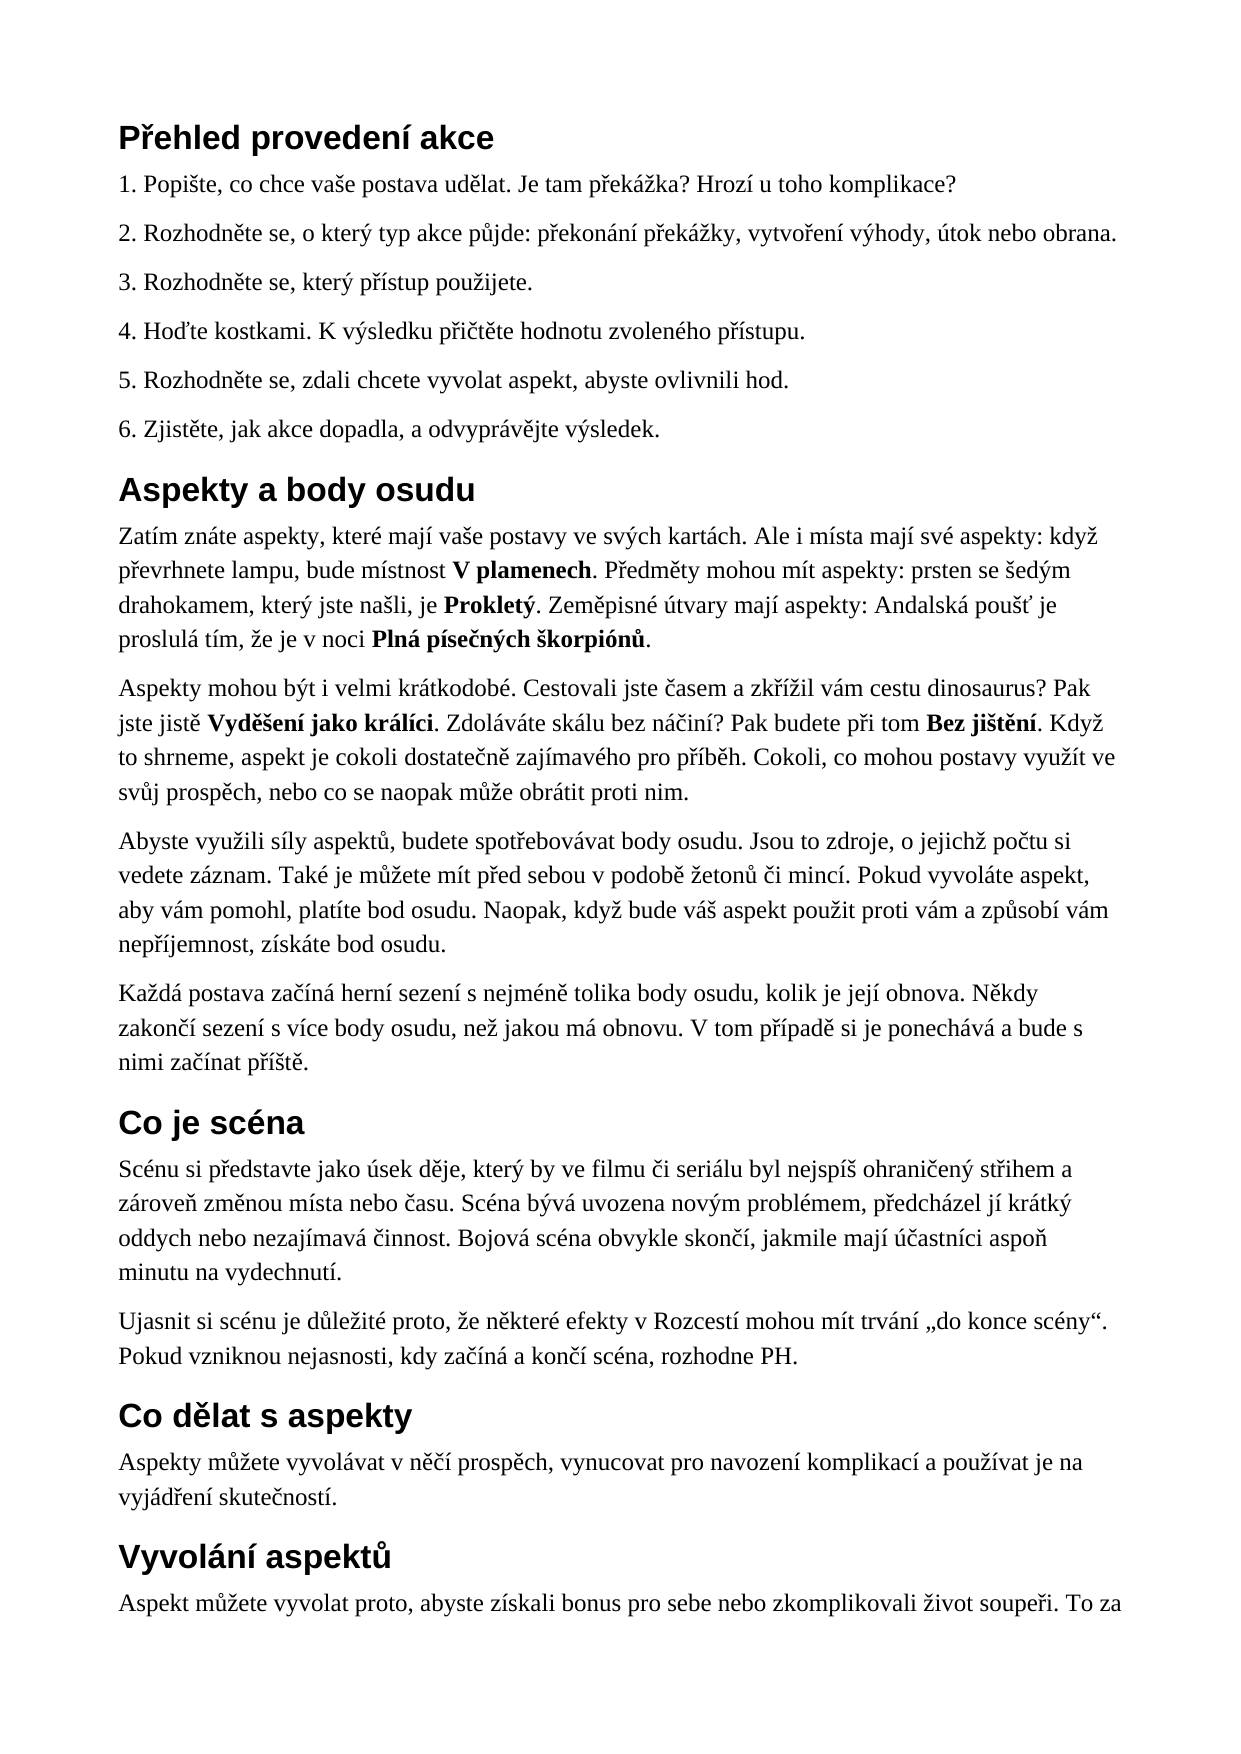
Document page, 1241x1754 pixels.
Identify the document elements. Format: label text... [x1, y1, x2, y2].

subtitle Co dělat s aspekty [118, 1396, 1122, 1435]
text Aspekty mohou být i velmi krátkodobé. Cestovali jste časem a zkřížil vám cestu dinosaurus? Pak jste jistě Vyděšení jako králíci. Zdoláváte skálu bez náčiní? Pak budete při tom Bez jištění. Když to shrneme, aspekt je cokoli dostatečně zajímavého pro příběh. Cokoli, co mohou postavy využít ve svůj prospěch, nebo co se naopak může obrátit proti nim. [118, 673, 1122, 806]
subtitle Co je scéna [118, 1103, 1122, 1141]
text Zatím znáte aspekty, které mají vaše postavy ve svých kartách. Ale i místa mají své aspekty: když převrhnete lampu, bude místnost V plamenech. Předměty mohou mít aspekty: prsten se šedým drahokamem, který jste našli, je Prokletý. Zeměpisné útvary mají aspekty: Andalská poušť je proslulá tím, že je v noci Plná písečných škorpiónů. [118, 521, 1122, 653]
text Aspekty můžete vyvolávat v něčí prospěch, vynucovat pro navození komplikací a používat je na vyjádření skutečností. [118, 1447, 1122, 1511]
text Abyste využili síly aspektů, budete spotřebovávat body osudu. Jsou to zdroje, o jejichž počtu si vedete záznam. Také je můžete mít před sebou v podobě žetonů či mincí. Pokud vyvoláte aspekt, aby vám pomohl, platíte bod osudu. Naopak, když bude váš aspekt použit proti vám a způsobí vám nepříjemnost, získáte bod osudu. [118, 826, 1122, 958]
text 5. Rozhodněte se, zdali chcete vyvolat aspekt, abyste ovlivnili hod. [118, 366, 1122, 394]
subtitle Vyvolání aspektů [118, 1537, 1122, 1576]
text 3. Rozhodněte se, který přístup použijete. [118, 267, 1122, 296]
text Ujasnit si scénu je důležité proto, že některé efekty v Rozcestí mohou mít trvání „do konce scény“. Pokud vzniknou nejasnosti, kdy začíná a končí scéna, rozhodne PH. [118, 1306, 1122, 1370]
text Každá postava začíná herní sezení s nejméně tolika body osudu, kolik je její obnova. Někdy zakončí sezení s více body osudu, než jakou má obnovu. V tom případě si je ponechává a bude s nimi začínat příště. [118, 978, 1122, 1076]
subtitle Aspekty a body osudu [118, 470, 1122, 508]
text 6. Zjistěte, jak akce dopadla, a odvyprávějte výsledek. [118, 414, 1122, 443]
text Aspekt můžete vyvolat proto, abyste získali bonus pro sebe nebo zkomplikovali život soupeři. To za [118, 1588, 1122, 1617]
subtitle Přehled provedení akce [118, 118, 1122, 157]
text 2. Rozhodněte se, o který typ akce půjde: překonání překážky, vytvoření výhody, útok nebo obrana. [118, 218, 1122, 247]
text 4. Hoďte kostkami. K výsledku přičtěte hodnotu zvoleného přístupu. [118, 316, 1122, 345]
text 1. Popište, co chce vaše postava udělat. Je tam překážka? Hrozí u toho komplikace? [118, 169, 1122, 198]
text Scénu si představte jako úsek děje, který by ve filmu či seriálu byl nejspíš ohraničený střihem a zároveň změnou místa nebo času. Scéna bývá uvozena novým problémem, předcházel jí krátký oddych nebo nezajímavá činnost. Bojová scéna obvykle skončí, jakmile mají účastníci aspoň minutu na vydechnutí. [118, 1154, 1122, 1286]
